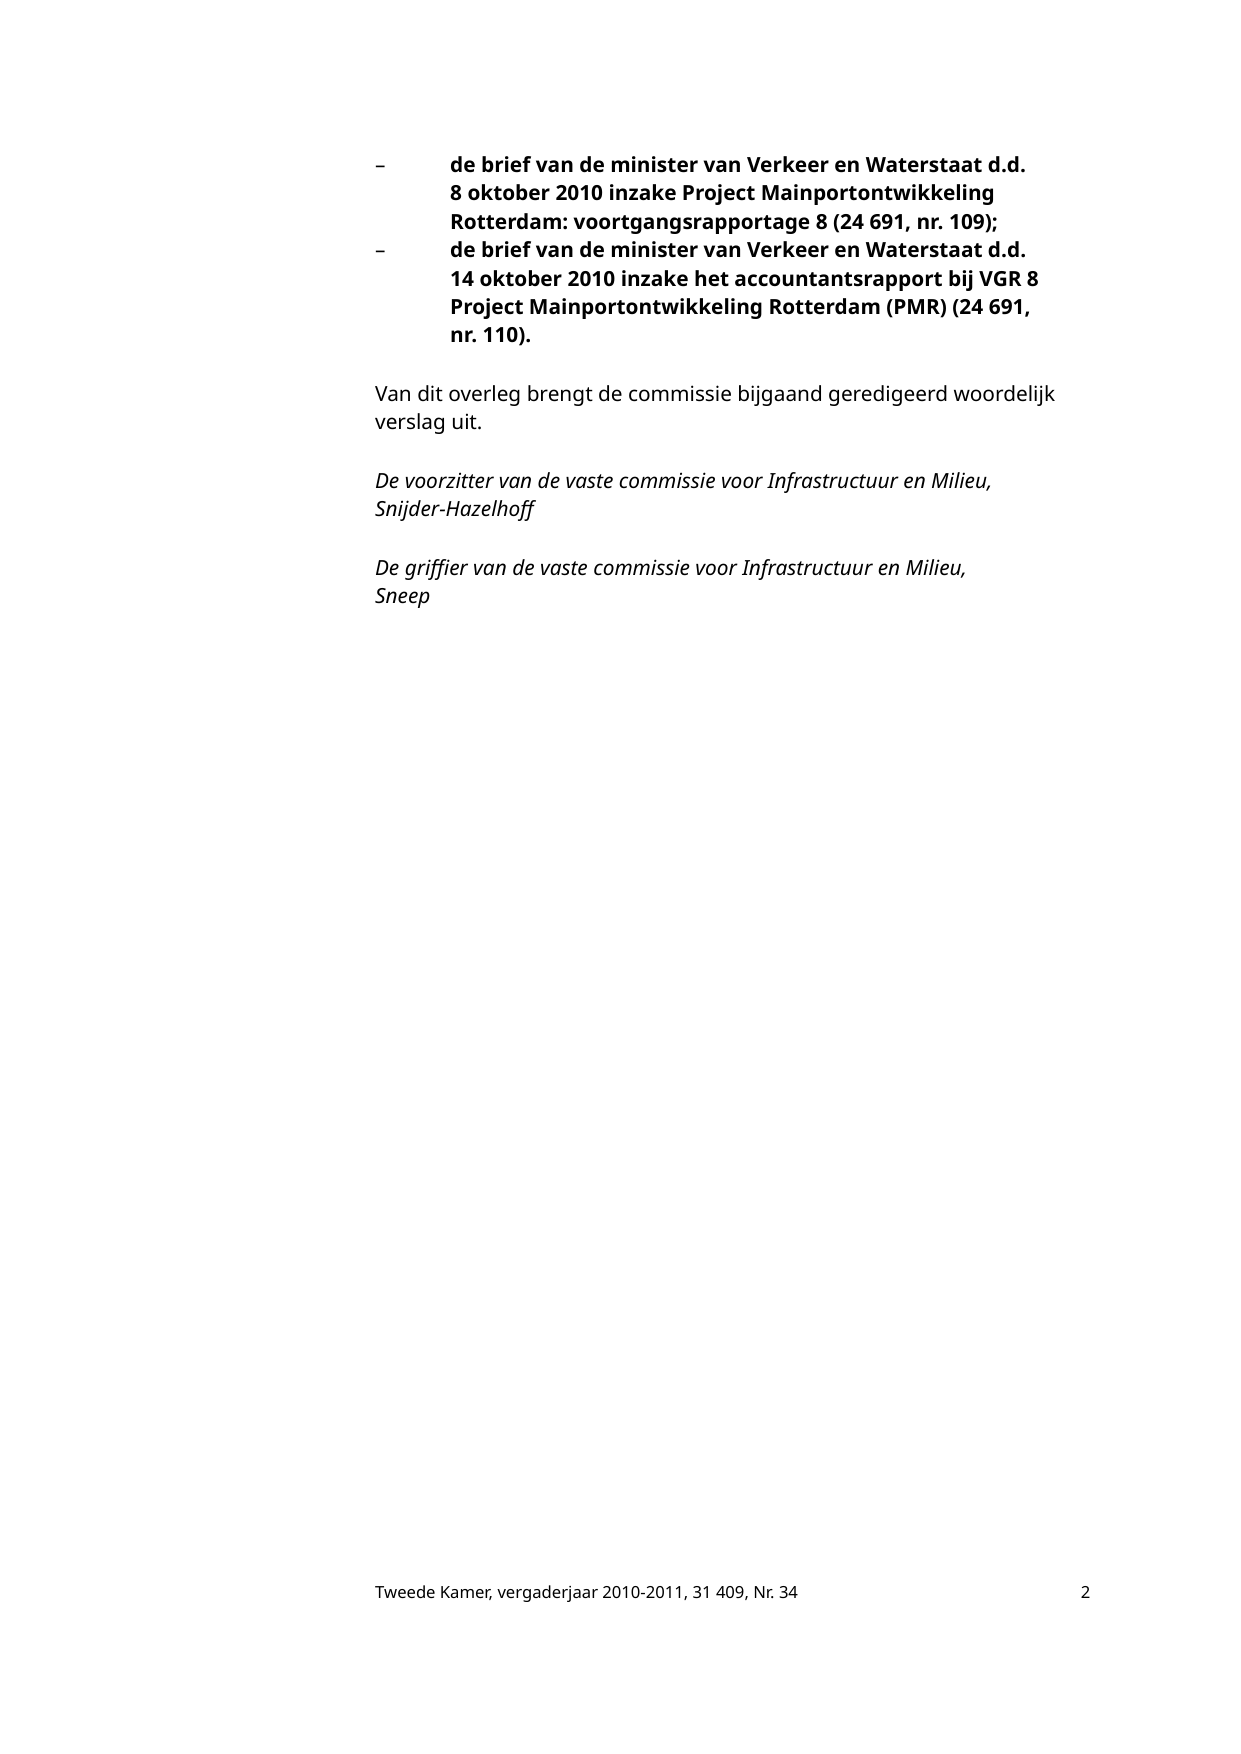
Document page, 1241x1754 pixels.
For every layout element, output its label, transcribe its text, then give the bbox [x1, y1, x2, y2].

list de brief van de minister van Verkeer en Waterstaat d.d. 14 oktober 2010 inzake het accountantsrapport bij VGR 8 Project Mainportontwikkeling Rotterdam (PMR) (24 691, nr. 110). [375, 406, 1090, 520]
text Sneep [375, 752, 1090, 780]
list de brief van de minister van Verkeer en Waterstaat d.d. 15 januari 2010 inzake toezeggingen gedaan tijdens het AO zeehavens van 22 september 2009 (29 862, nr. 20); [375, 150, 1090, 235]
text De griffier van de vaste commissie voor Infrastructuur en Milieu, [375, 723, 1090, 752]
text Snijder-Hazelhoff [375, 665, 1090, 693]
text De voorzitter van de vaste commissie voor Infrastructuur en Milieu, [375, 637, 1090, 665]
list de brief van de minister van Verkeer en Waterstaat d.d. 28 juni 2010 inzake havenontvangstvoorzieningen voor scheepsafval en ladingresiduen (29 862, nr. 22); [375, 235, 1090, 321]
list de brief van de minister van Verkeer en Waterstaat d.d. 8 oktober 2010 inzake Project Mainportontwikkeling Rotterdam: voortgangsrapportage 8 (24 691, nr. 109); [375, 321, 1090, 406]
text Van dit overleg brengt de commissie bijgaand geredigeerd woordelijk verslag uit. [375, 550, 1090, 607]
